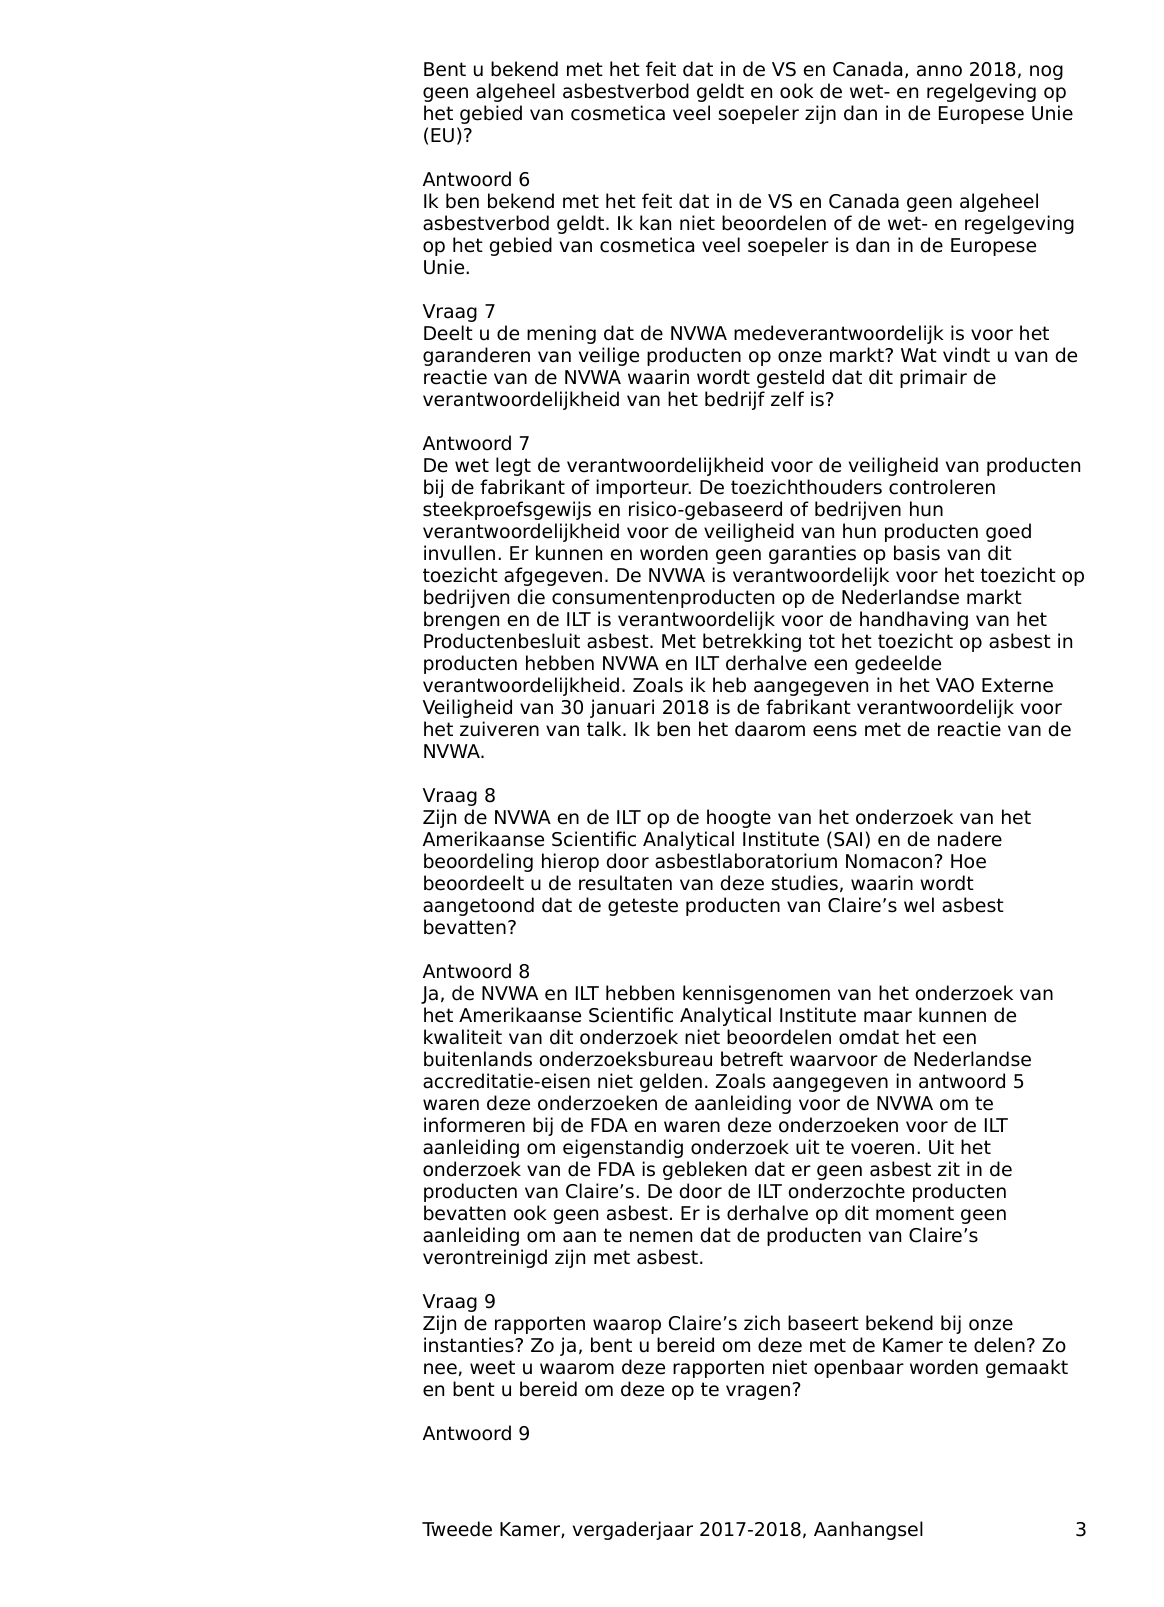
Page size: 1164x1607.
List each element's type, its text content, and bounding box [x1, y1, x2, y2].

text Antwoord 9 [422, 1423, 1087, 1445]
text De wet legt de verantwoordelijkheid voor de veiligheid van producten bij de fabrikant of importeur. De toezichthouders controleren steekproefsgewijs en risico-gebaseerd of bedrijven hun verantwoordelijkheid voor de veiligheid van hun producten goed invullen. Er kunnen en worden geen garanties op basis van dit toezicht afgegeven. De NVWA is verantwoordelijk voor het toezicht op bedrijven die consumentenproducten op de Nederlandse markt brengen en de ILT is verantwoordelijk voor de handhaving van het Productenbesluit asbest. Met betrekking tot het toezicht op asbest in producten hebben NVWA en ILT derhalve een gedeelde verantwoordelijkheid. Zoals ik heb aangegeven in het VAO Externe Veiligheid van 30 januari 2018 is de fabrikant verantwoordelijk voor het zuiveren van talk. Ik ben het daarom eens met de reactie van de NVWA. [422, 455, 1087, 763]
text Antwoord 8 [422, 961, 1087, 983]
text Bent u bekend met het feit dat in de VS en Canada, anno 2018, nog geen algeheel asbestverbod geldt en ook de wet- en regelgeving op het gebied van cosmetica veel soepeler zijn dan in de Europese Unie (EU)? [422, 59, 1087, 147]
text Vraag 7 [422, 301, 1087, 323]
text Vraag 8 [422, 785, 1087, 807]
text Ja, de NVWA en ILT hebben kennisgenomen van het onderzoek van het Amerikaanse Scientific Analytical Institute maar kunnen de kwaliteit van dit onderzoek niet beoordelen omdat het een buitenlands onderzoeksbureau betreft waarvoor de Nederlandse accreditatie-eisen niet gelden. Zoals aangegeven in antwoord 5 waren deze onderzoeken de aanleiding voor de NVWA om te informeren bij de FDA en waren deze onderzoeken voor de ILT aanleiding om eigenstandig onderzoek uit te voeren. Uit het onderzoek van de FDA is gebleken dat er geen asbest zit in de producten van Claire’s. De door de ILT onderzochte producten bevatten ook geen asbest. Er is derhalve op dit moment geen aanleiding om aan te nemen dat de producten van Claire’s verontreinigd zijn met asbest. [422, 983, 1087, 1269]
text Zijn de NVWA en de ILT op de hoogte van het onderzoek van het Amerikaanse Scientific Analytical Institute (SAI) en de nadere beoordeling hierop door asbestlaboratorium Nomacon? Hoe beoordeelt u de resultaten van deze studies, waarin wordt aangetoond dat de geteste producten van Claire’s wel asbest bevatten? [422, 807, 1087, 939]
text Ik ben bekend met het feit dat in de VS en Canada geen algeheel asbestverbod geldt. Ik kan niet beoordelen of de wet- en regelgeving op het gebied van cosmetica veel soepeler is dan in de Europese Unie. [422, 191, 1087, 279]
text Antwoord 7 [422, 433, 1087, 455]
text Vraag 9 [422, 1291, 1087, 1313]
text Deelt u de mening dat de NVWA medeverantwoordelijk is voor het garanderen van veilige producten op onze markt? Wat vindt u van de reactie van de NVWA waarin wordt gesteld dat dit primair de verantwoordelijkheid van het bedrijf zelf is? [422, 323, 1087, 411]
text Zijn de rapporten waarop Claire’s zich baseert bekend bij onze instanties? Zo ja, bent u bereid om deze met de Kamer te delen? Zo nee, weet u waarom deze rapporten niet openbaar worden gemaakt en bent u bereid om deze op te vragen? [422, 1313, 1087, 1401]
text Antwoord 6 [422, 169, 1087, 191]
